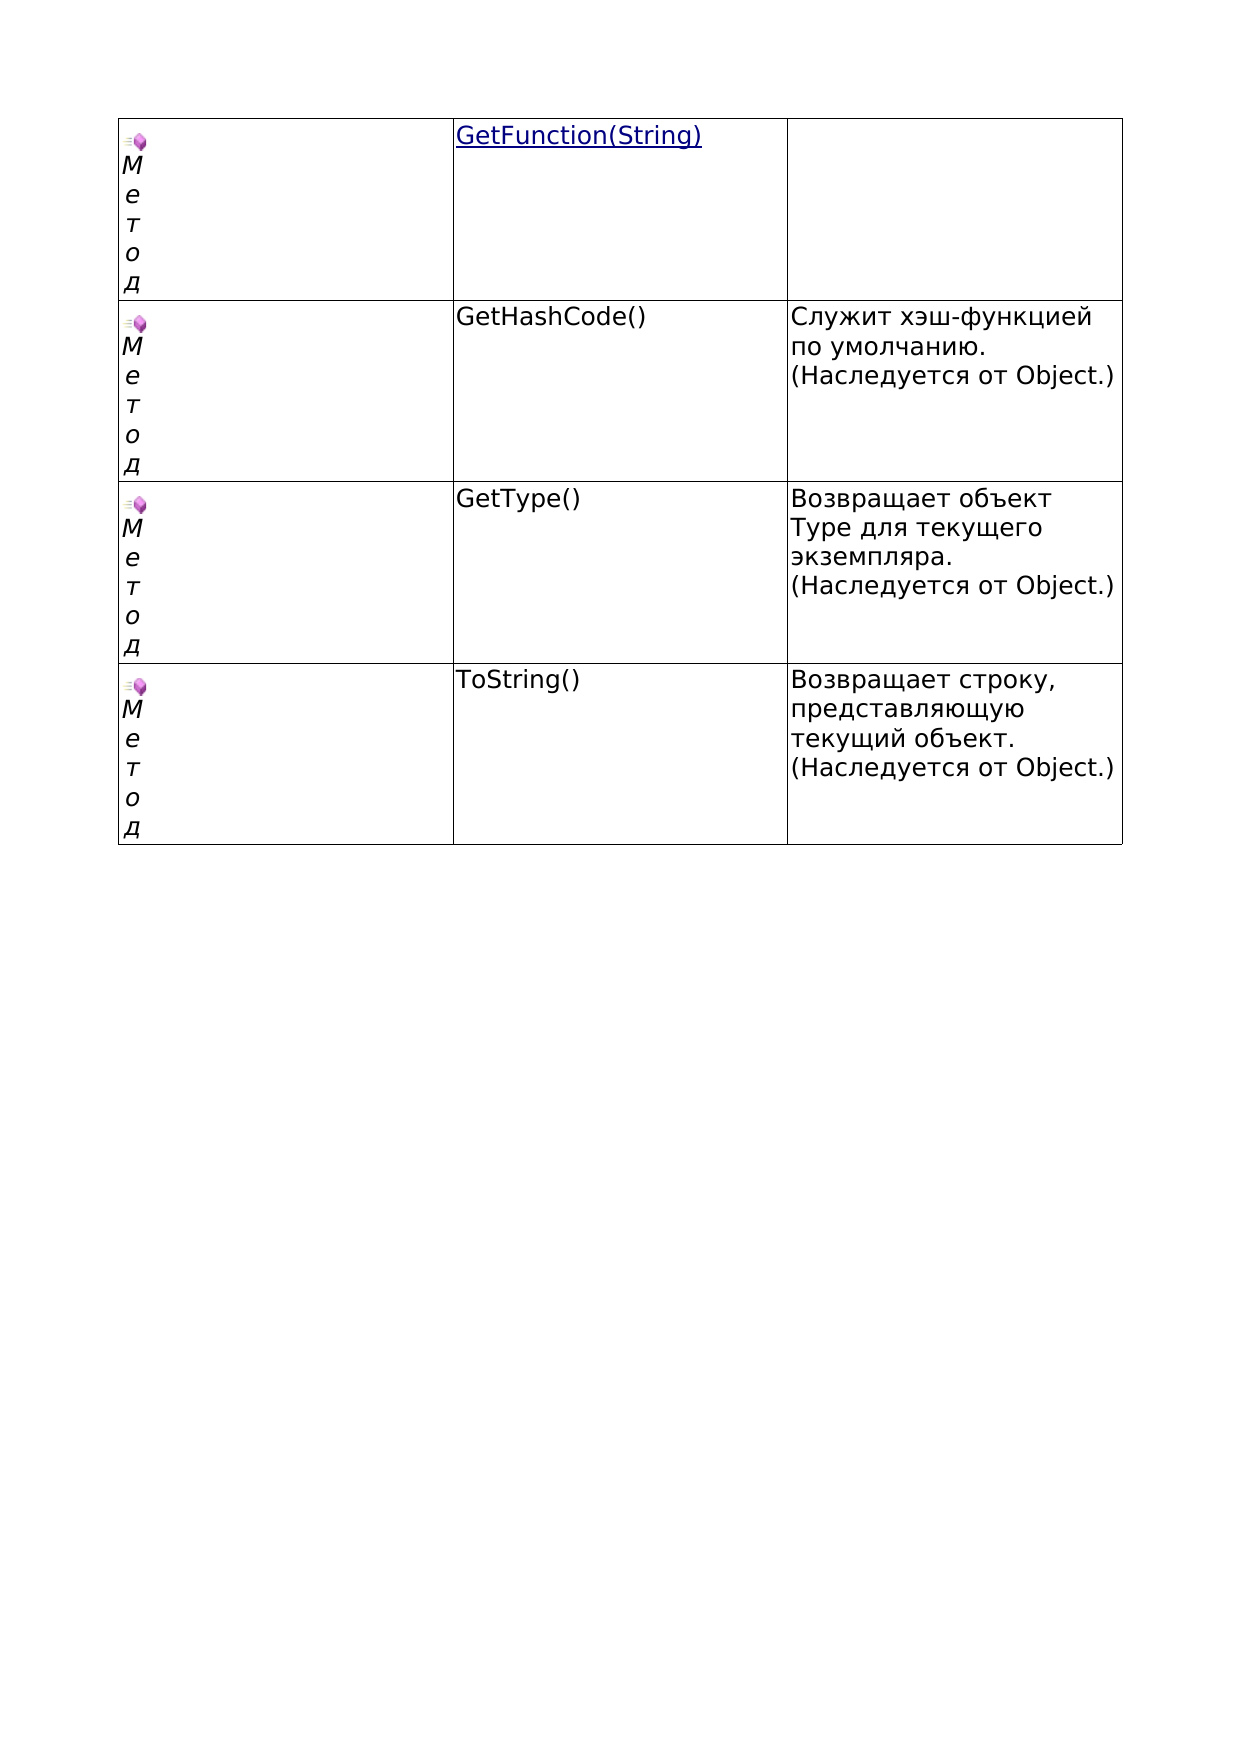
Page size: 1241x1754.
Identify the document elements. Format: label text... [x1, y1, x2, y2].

table_cell GetType() [454, 482, 787, 662]
picture [121, 315, 147, 333]
table_cell [119, 301, 453, 481]
table_cell [119, 664, 453, 844]
table_cell [788, 119, 1122, 299]
picture [121, 678, 147, 696]
table_cell [119, 119, 453, 299]
table_cell ToString() [454, 664, 787, 844]
table_cell Возвращает объект Type для текущего экземпляра. (Наследуется от Object.) [788, 482, 1122, 662]
table_cell GetFunction(String) [454, 119, 787, 299]
table_cell Служит хэш-функцией по умолчанию. (Наследуется от Object.) [788, 301, 1122, 481]
table_cell Возвращает строку, представляющую текущий объект. (Наследуется от Object.) [788, 664, 1122, 844]
picture [121, 133, 147, 151]
table_cell [119, 482, 453, 662]
picture [121, 496, 147, 514]
table_cell GetHashCode() [454, 301, 787, 481]
